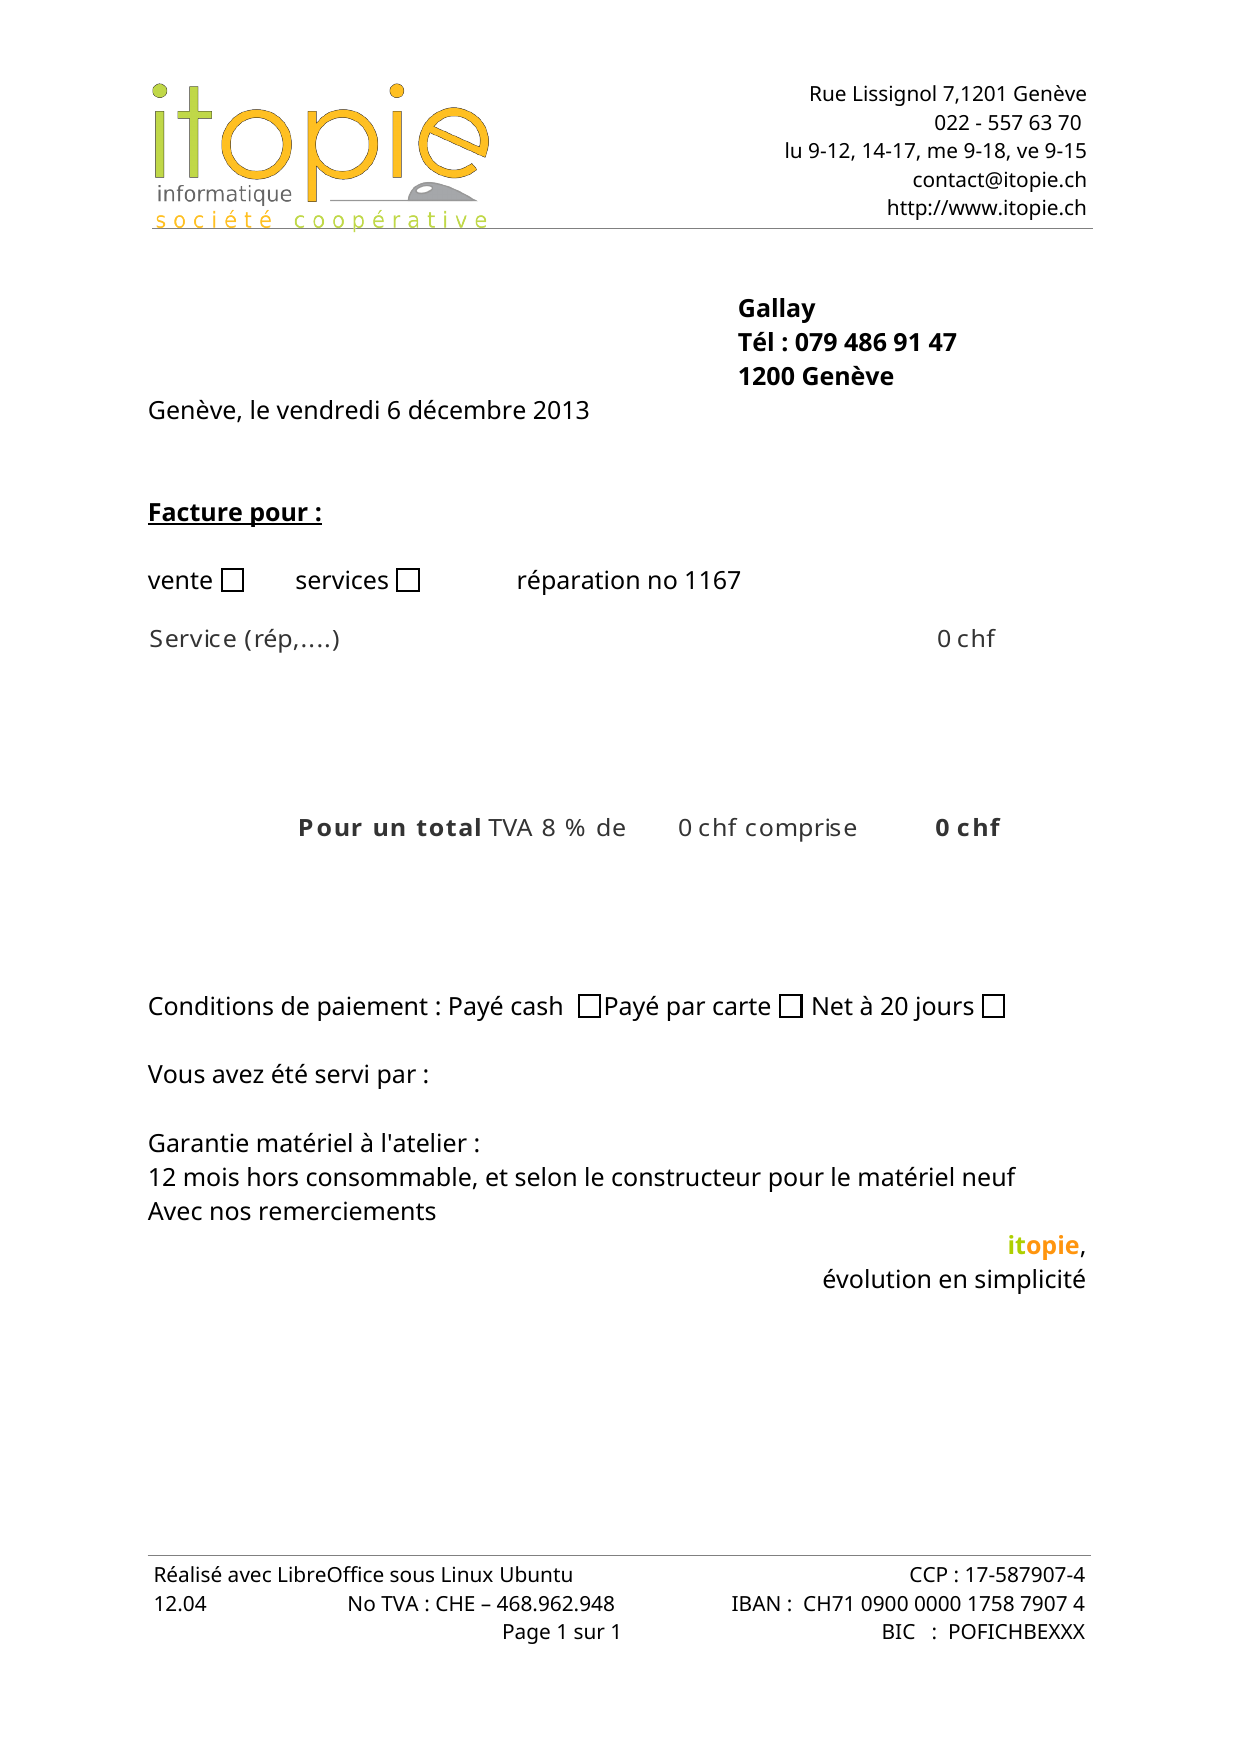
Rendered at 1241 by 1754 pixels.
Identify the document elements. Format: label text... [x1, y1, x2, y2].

text 12 mois hors consommable, et selon le constructeur pour le matériel neuf [148, 1159, 1093, 1193]
picture [138, 72, 500, 244]
text vente services réparation no 1167 [148, 563, 1093, 597]
text Facture pour : [148, 495, 1093, 529]
text itopie, [148, 1227, 1093, 1262]
text Garantie matériel à l'atelier : [148, 1125, 1093, 1159]
text évolution en simplicité [148, 1262, 1093, 1296]
text Conditions de paiement : Payé cash Payé par carte Net à 20 jours [148, 989, 1093, 1023]
text Gallay [148, 290, 1093, 324]
text Tél : 079 486 91 47 [148, 324, 1093, 358]
text Vous avez été servi par : [148, 1057, 1093, 1091]
text Avec nos remerciements [148, 1193, 1093, 1227]
text Genève, le vendredi 6 décembre 2013 [148, 392, 1093, 427]
text 1200 Genève [148, 358, 1093, 392]
